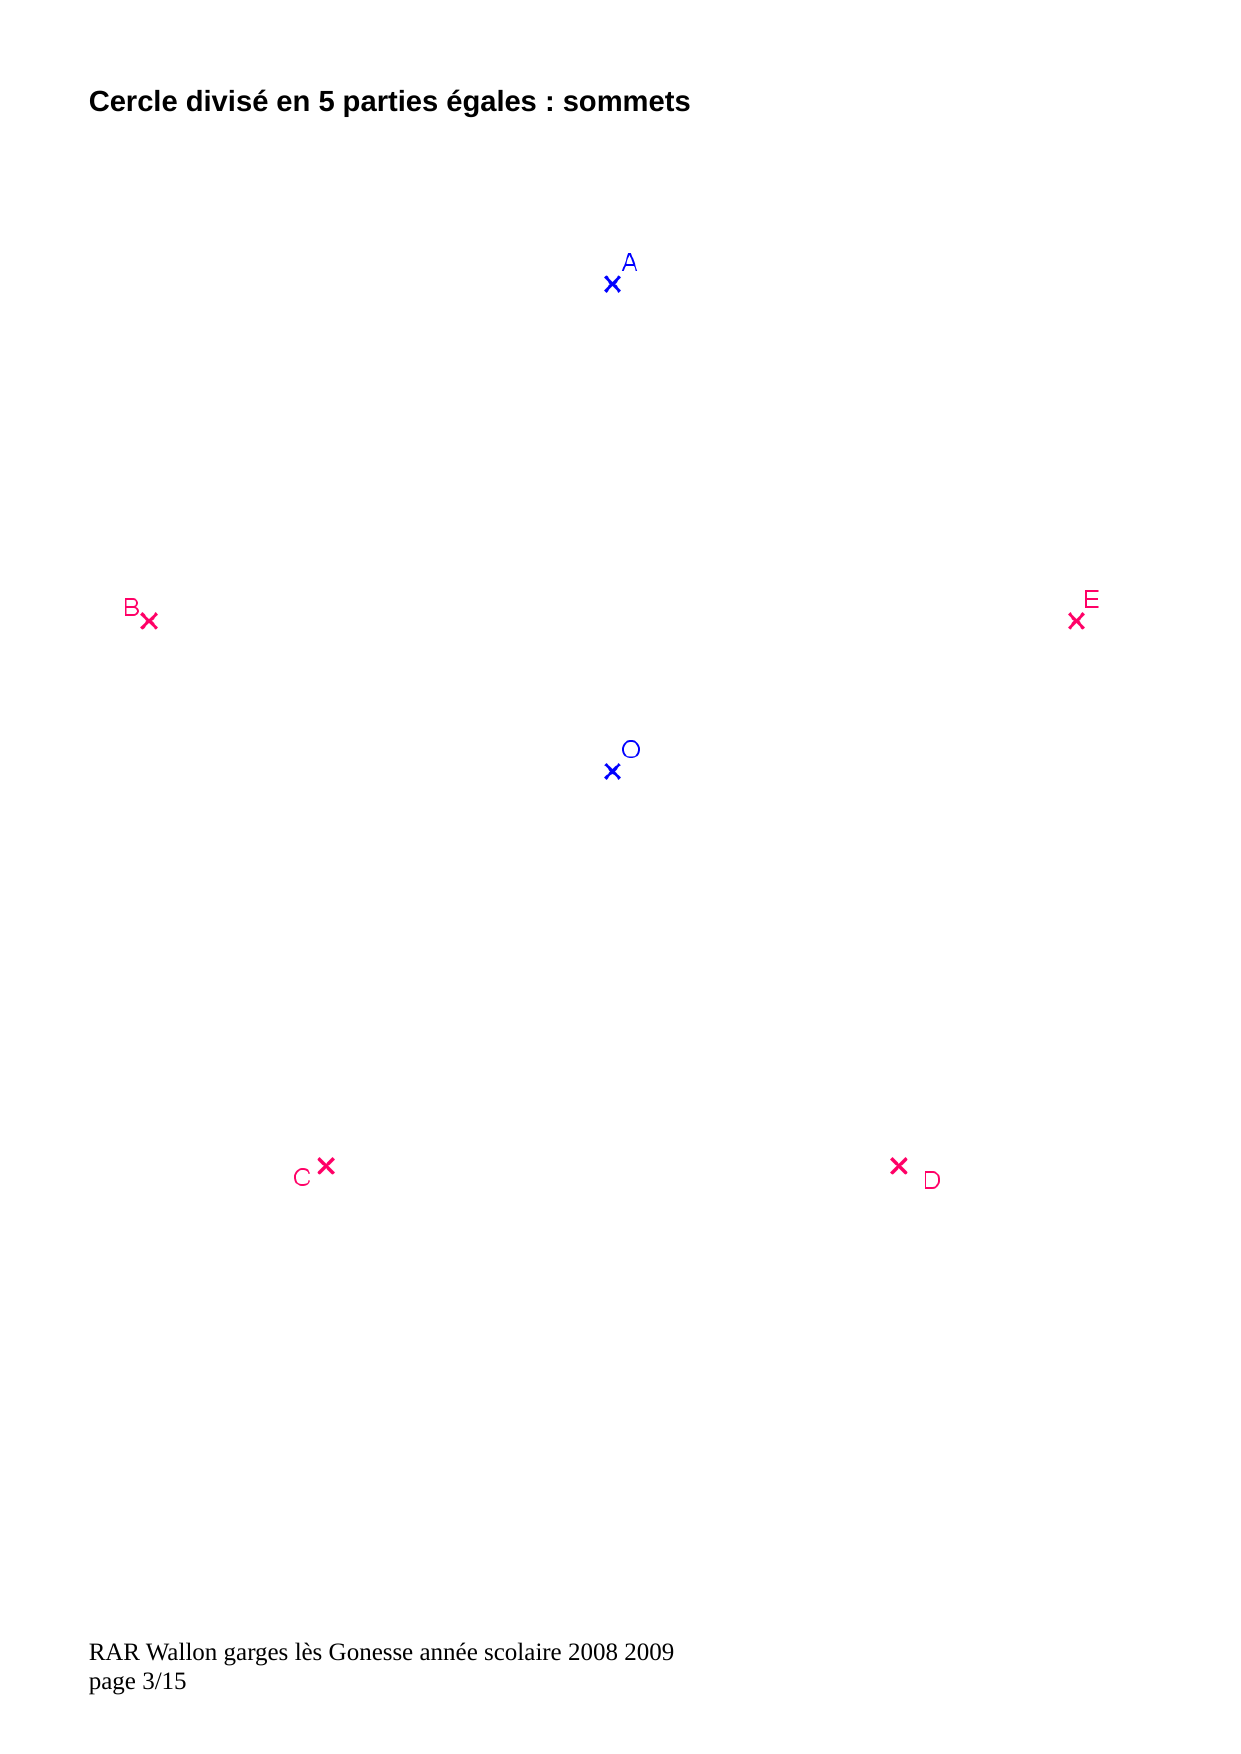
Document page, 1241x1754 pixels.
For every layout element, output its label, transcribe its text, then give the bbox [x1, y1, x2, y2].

subtitle Cercle divisé en 5 parties égales : sommets [88, 84, 1152, 118]
picture [96, 239, 1108, 1266]
